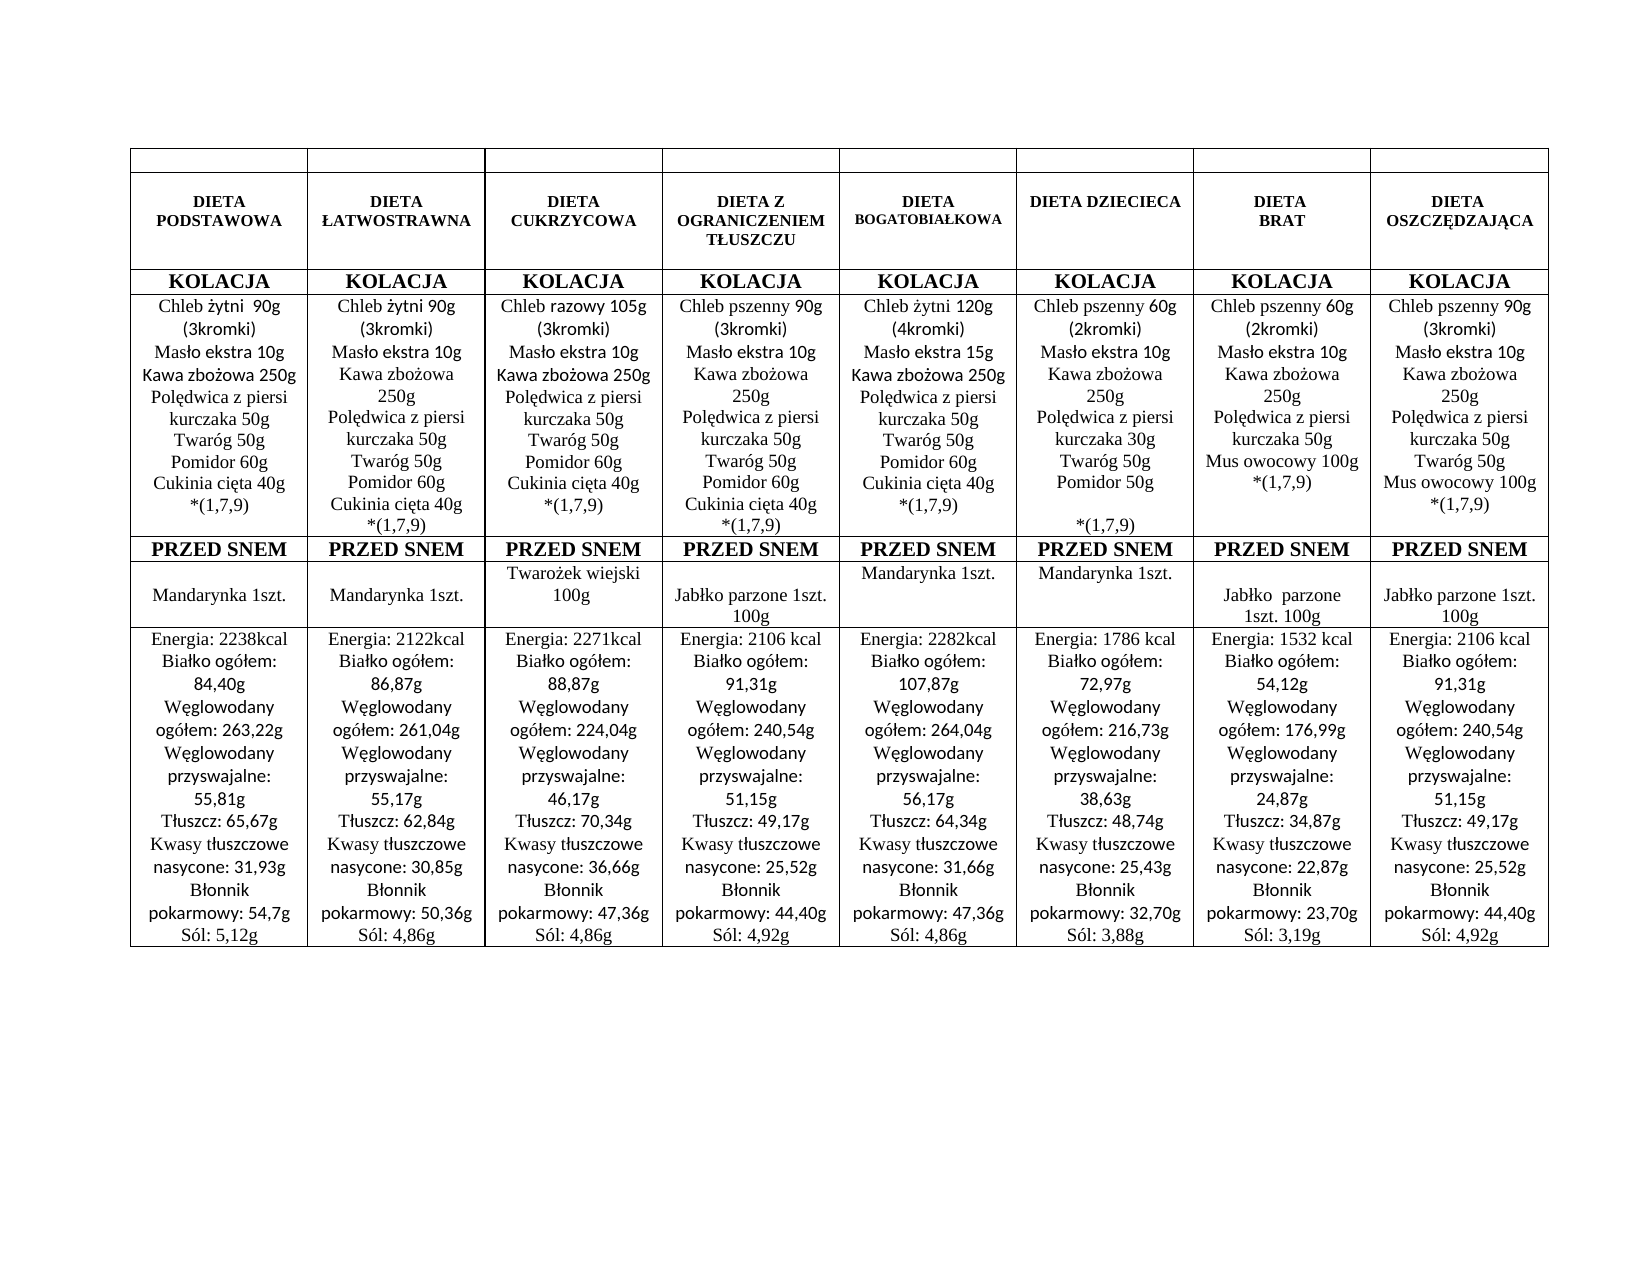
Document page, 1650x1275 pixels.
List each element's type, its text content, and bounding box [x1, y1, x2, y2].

table_cell KOLACJA [308, 270, 319, 293]
table_cell PRZED SNEM [1006, 537, 1016, 561]
table_cell Chleb pszenny 60g (2kromki) Masło ekstra 10g Kawa zbożowa 250g Polędwica z piersi kurczaka 30g Twaróg 50g Pomidor 50g *(1,7,9) [1182, 295, 1193, 536]
table_cell KOLACJA [474, 270, 484, 293]
table_cell Chleb pszenny 90g (3kromki) Masło ekstra 10g Kawa zbożowa 250g Polędwica z piersi kurczaka 50g Twaróg 50g Mus owocowy 100g *(1,7,9) [1371, 295, 1548, 536]
table_cell Mandarynka 1szt. [1017, 562, 1193, 627]
table_cell KOLACJA [840, 270, 851, 293]
table_cell Mandarynka 1szt. [840, 562, 1016, 627]
table_cell PRZED SNEM [486, 537, 496, 561]
table_cell [1371, 149, 1548, 172]
table_cell Jabłko parzone 1szt. 100g [828, 562, 839, 627]
table_cell PRZED SNEM [663, 537, 673, 561]
table_cell PRZED SNEM [474, 537, 484, 561]
table_cell DIETA BOGATOBIAŁKOWA [840, 173, 1016, 268]
table_cell KOLACJA [1359, 270, 1370, 293]
table_cell KOLACJA [131, 270, 142, 293]
table_cell [663, 149, 839, 172]
table_cell Jabłko parzone 1szt. 100g [663, 562, 673, 627]
table_cell PRZED SNEM [840, 537, 851, 561]
table_cell DIETA BRAT [1194, 173, 1370, 268]
table_cell KOLACJA [1194, 270, 1205, 293]
table_cell [1017, 149, 1193, 172]
table_cell Chleb pszenny 60g (2kromki) Masło ekstra 10g Kawa zbożowa 250g Polędwica z piersi kurczaka 30g Twaróg 50g Pomidor 50g *(1,7,9) [1017, 295, 1028, 536]
table_cell PRZED SNEM [1017, 537, 1028, 561]
table_cell PRZED SNEM [297, 537, 307, 561]
table_cell DIETA ŁATWOSTRAWNA [308, 173, 484, 268]
table_cell DIETA PODSTAWOWA [131, 173, 307, 268]
table_cell PRZED SNEM [1359, 537, 1370, 561]
table_cell PRZED SNEM [1182, 537, 1193, 561]
table_cell Jabłko parzone 1szt. 100g [1538, 562, 1548, 627]
table_cell PRZED SNEM [131, 537, 142, 561]
table_cell Mandarynka 1szt. [131, 562, 307, 627]
table_cell Twarożek wiejski 100g [486, 562, 662, 627]
table_cell KOLACJA [828, 270, 839, 293]
table_cell KOLACJA [1371, 270, 1382, 293]
table_cell Mandarynka 1szt. [308, 562, 484, 627]
table_cell KOLACJA [1538, 270, 1548, 293]
table_cell DIETA Z OGRANICZENIEM TŁUSZCZU [663, 173, 673, 268]
table_cell Chleb pszenny 60g (2kromki) Masło ekstra 10g Kawa zbożowa 250g Polędwica z piersi kurczaka 50g Mus owocowy 100g *(1,7,9) [1194, 295, 1370, 536]
table_cell PRZED SNEM [1194, 537, 1205, 561]
table_cell Chleb żytni 120g (4kromki) Masło ekstra 15g Kawa zbożowa 250g Polędwica z piersi kurczaka 50g Twaróg 50g Pomidor 60g Cukinia cięta 40g *(1,7,9) [840, 295, 1016, 536]
table_cell Chleb żytni 90g (3kromki) Masło ekstra 10g Kawa zbożowa 250g Polędwica z piersi kurczaka 50g Twaróg 50g Pomidor 60g Cukinia cięta 40g *(1,7,9) [131, 295, 307, 536]
table_cell Jabłko parzone 1szt. 100g [1194, 562, 1205, 627]
table_cell PRZED SNEM [1371, 537, 1382, 561]
table_cell KOLACJA [1182, 270, 1193, 293]
table_cell KOLACJA [663, 270, 673, 293]
table_cell PRZED SNEM [828, 537, 839, 561]
table_cell [131, 149, 307, 172]
table_cell Chleb razowy 105g (3kromki) Masło ekstra 10g Kawa zbożowa 250g Polędwica z piersi kurczaka 50g Twaróg 50g Pomidor 60g Cukinia cięta 40g *(1,7,9) [486, 295, 662, 536]
table_cell [1194, 149, 1370, 172]
table_cell PRZED SNEM [308, 537, 319, 561]
table_cell [840, 149, 1016, 172]
table_cell KOLACJA [486, 270, 496, 293]
table_cell DIETA DZIECIECA [1017, 173, 1193, 268]
table_cell Jabłko parzone 1szt. 100g [1359, 562, 1370, 627]
table_cell DIETA OSZCZĘDZAJĄCA [1371, 173, 1548, 268]
table_cell PRZED SNEM [651, 537, 662, 561]
table_cell PRZED SNEM [1538, 537, 1548, 561]
table_cell [308, 149, 484, 172]
table_cell KOLACJA [297, 270, 307, 293]
table_cell DIETA Z OGRANICZENIEM TŁUSZCZU [828, 173, 839, 268]
table_cell KOLACJA [1006, 270, 1016, 293]
table_cell Jabłko parzone 1szt. 100g [1371, 562, 1382, 627]
table_cell KOLACJA [651, 270, 662, 293]
table_cell KOLACJA [1017, 270, 1028, 293]
table_cell DIETA CUKRZYCOWA [486, 173, 662, 268]
